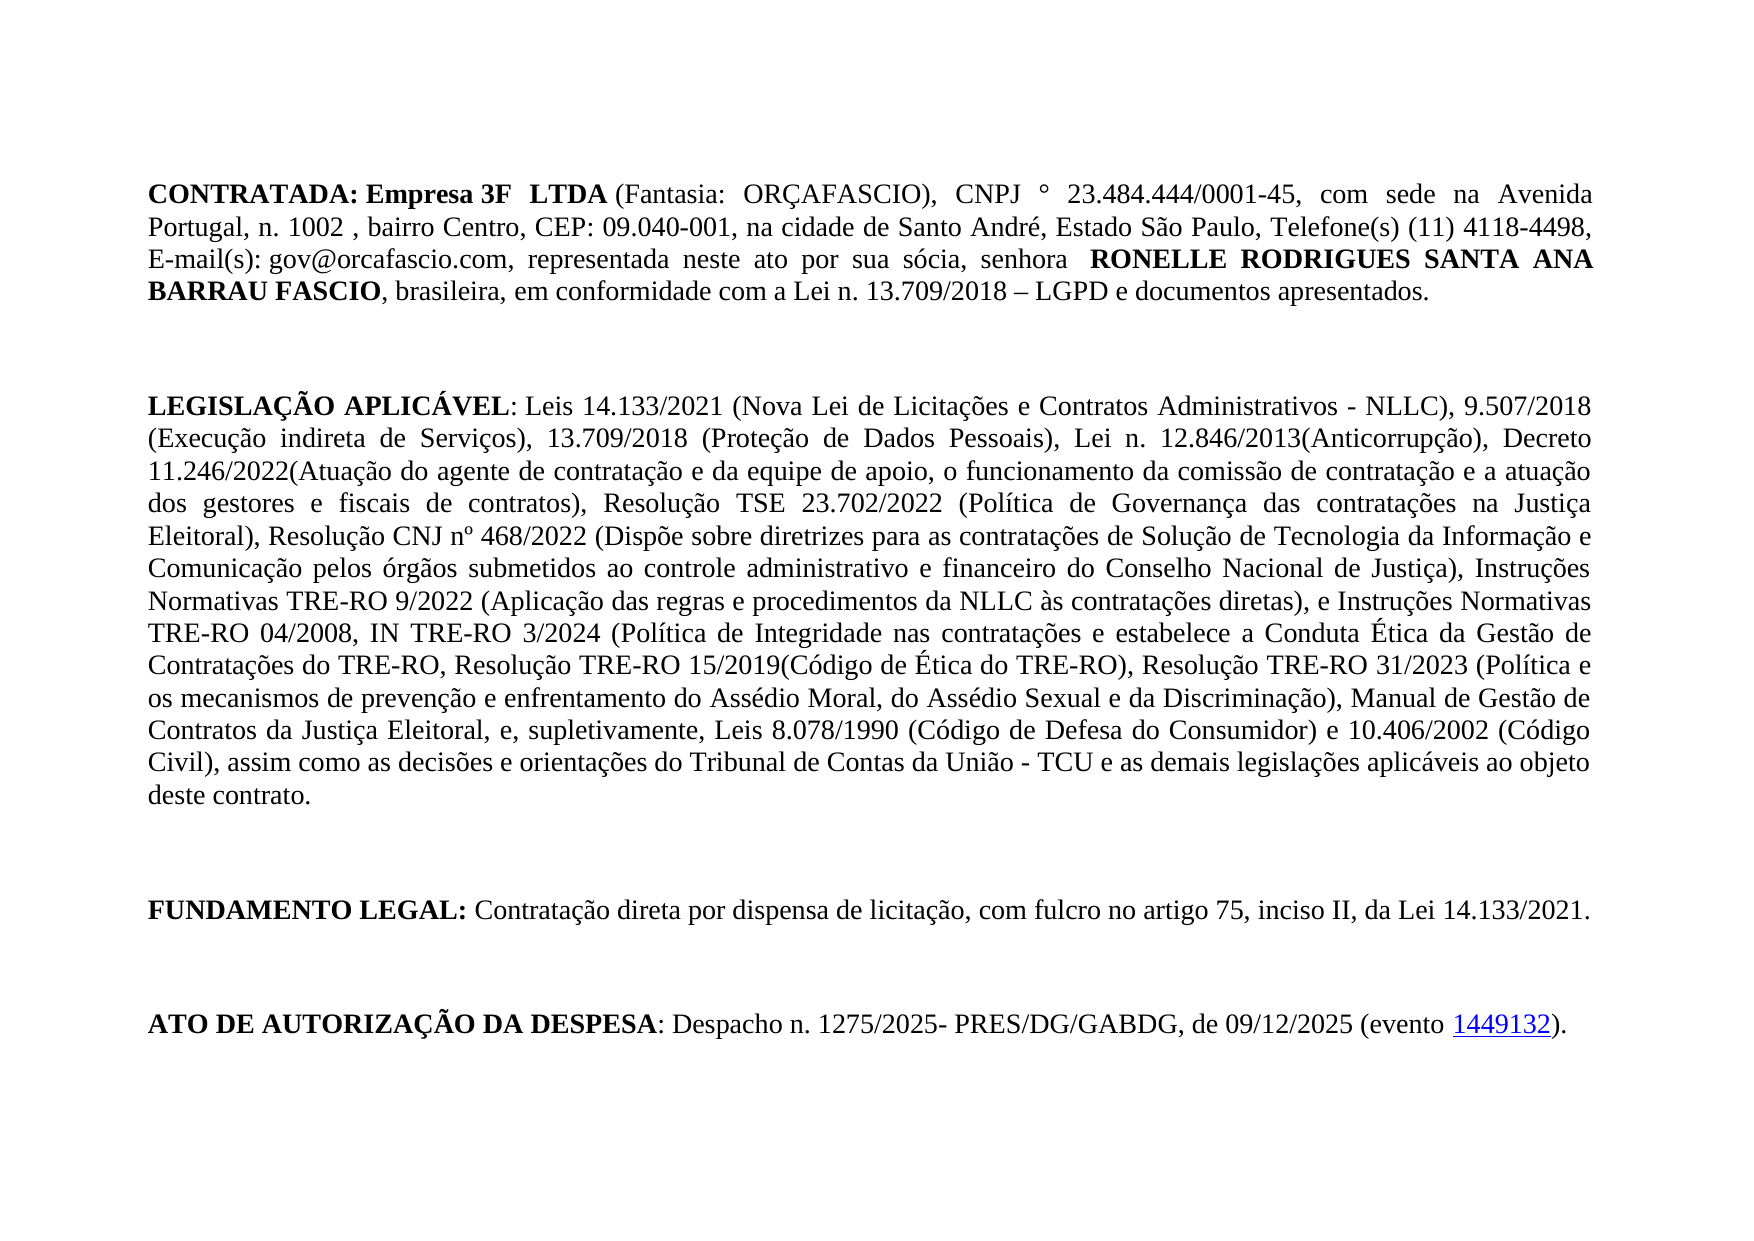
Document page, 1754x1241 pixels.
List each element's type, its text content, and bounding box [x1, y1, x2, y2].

text LEGISLAÇÃO APLICÁVEL: Leis 14.133/2021 (Nova Lei de Licitações e Contratos Administrativos - NLLC), 9.507/2018 (Execução indireta de Serviços), 13.709/2018 (Proteção de Dados Pessoais), Lei n. 12.846/2013(Anticorrupção), Decreto 11.246/2022(Atuação do agente de contratação e da equipe de apoio, o funcionamento da comissão de contratação e a atuação dos gestores e fiscais de contratos), Resolução TSE 23.702/2022 (Política de Governança das contratações na Justiça Eleitoral), Resolução CNJ nº 468/2022 (Dispõe sobre diretrizes para as contratações de Solução de Tecnologia da Informação e Comunicação pelos órgãos submetidos ao controle administrativo e financeiro do Conselho Nacional de Justiça), Instruções Normativas TRE-RO 9/2022 (Aplicação das regras e procedimentos da NLLC às contratações diretas), e Instruções Normativas TRE-RO 04/2008, IN TRE-RO 3/2024 (Política de Integridade nas contratações e estabelece a Conduta Ética da Gestão de Contratações do TRE-RO, Resolução TRE-RO 15/2019(Código de Ética do TRE-RO), Resolução TRE-RO 31/2023 (Política e os mecanismos de prevenção e enfrentamento do Assédio Moral, do Assédio Sexual e da Discriminação), Manual de Gestão de Contratos da Justiça Eleitoral, e, supletivamente, Leis 8.078/1990 (Código de Defesa do Consumidor) e 10.406/2002 (Código Civil), assim como as decisões e orientações do Tribunal de Contas da União - TCU e as demais legislações aplicáveis ao objeto deste contrato. [148, 389, 1594, 810]
text ATO DE AUTORIZAÇÃO DA DESPESA: Despacho n. 1275/2025- PRES/DG/GABDG, de 09/12/2025 (evento 1449132). [148, 1007, 1594, 1040]
text FUNDAMENTO LEGAL: Contratação direta por dispensa de licitação, com fulcro no artigo 75, inciso II, da Lei 14.133/2021. [148, 893, 1594, 925]
text CONTRATADA: Empresa 3F LTDA (Fantasia: ORÇAFASCIO), CNPJ ° 23.484.444/0001-45, com sede na Avenida Portugal, n. 1002 , bairro Centro, CEP: 09.040-001, na cidade de Santo André, Estado São Paulo, Telefone(s) (11) 4118-4498, E-mail(s): gov@orcafascio.com, representada neste ato por sua sócia, senhora RONELLE RODRIGUES SANTA ANA BARRAU FASCIO, brasileira, em conformidade com a Lei n. 13.709/2018 – LGPD e documentos apresentados. [148, 177, 1594, 307]
